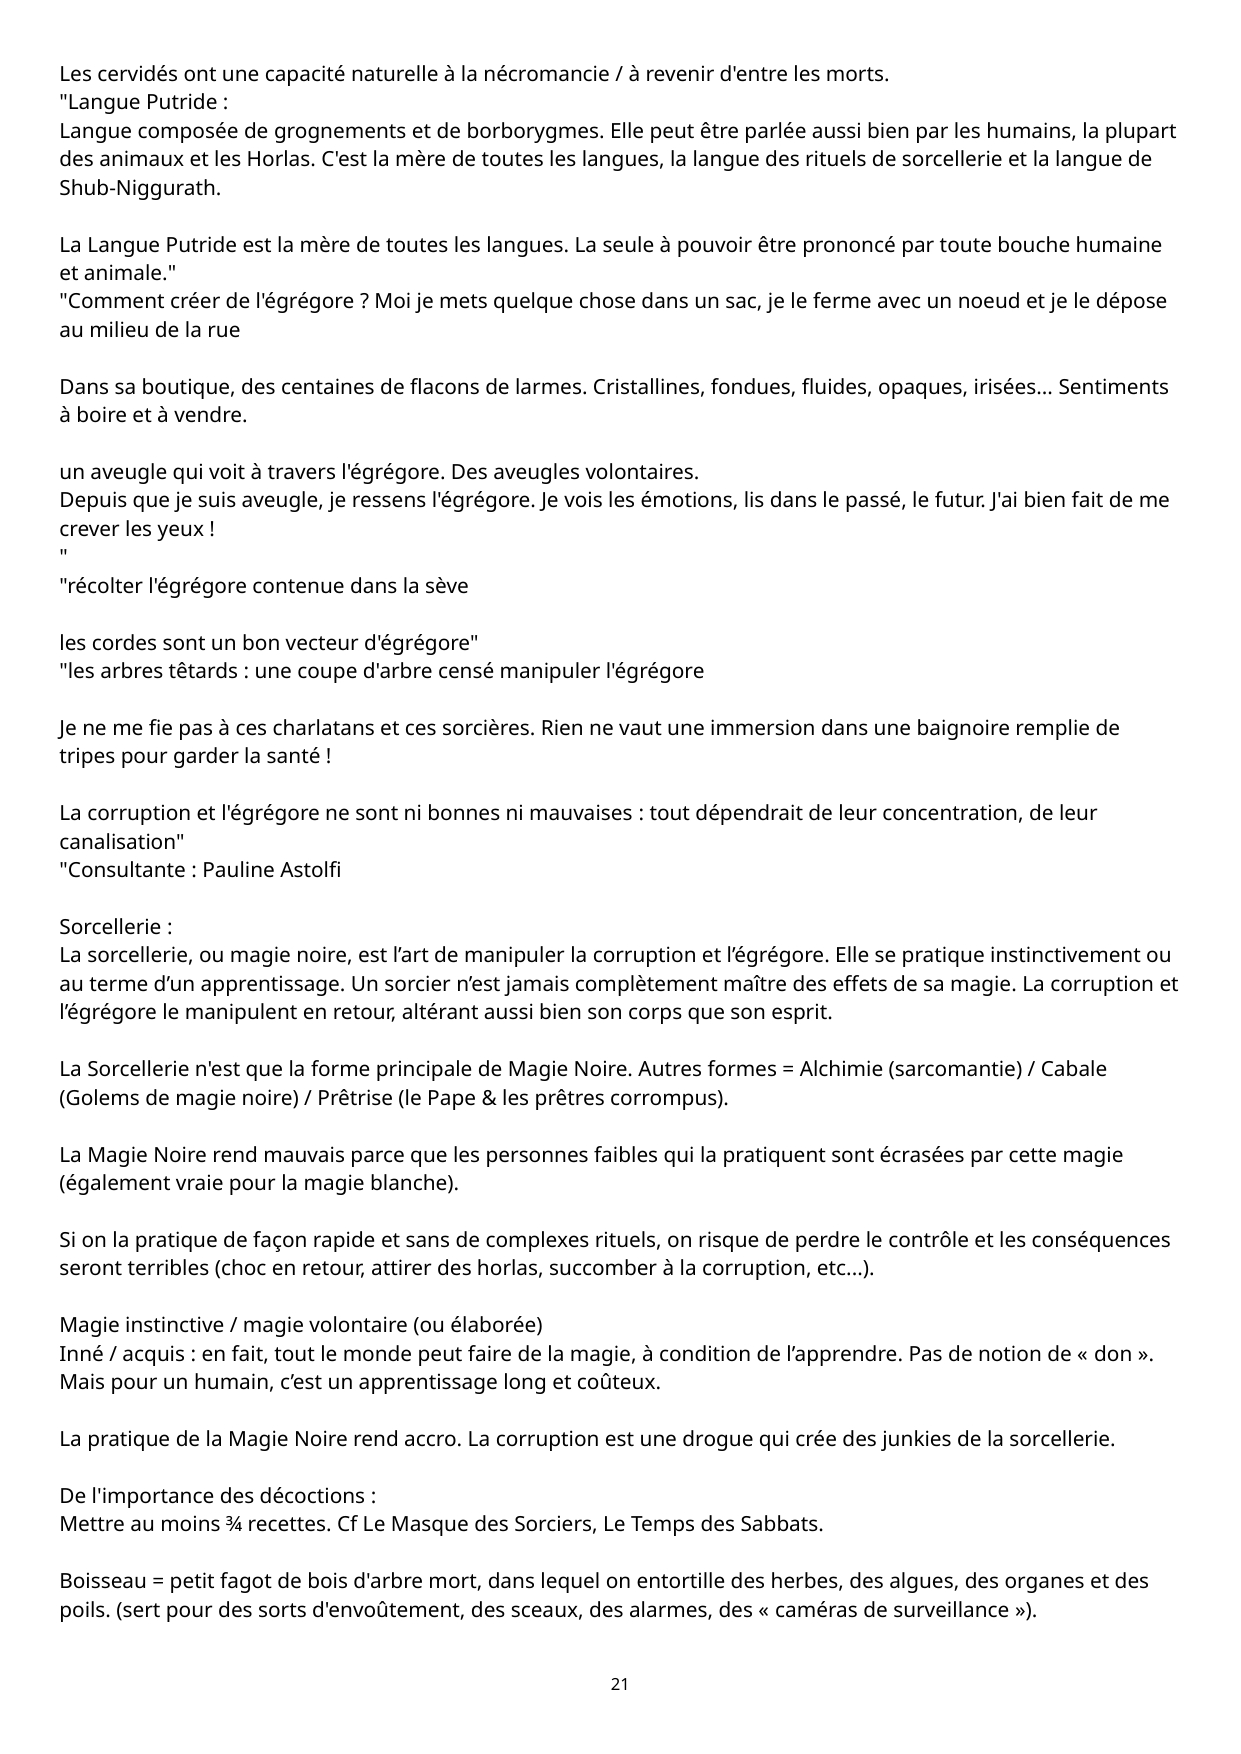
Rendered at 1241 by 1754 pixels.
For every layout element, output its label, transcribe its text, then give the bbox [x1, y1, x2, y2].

text La Magie Noire rend mauvais parce que les personnes faibles qui la pratiquent sont écrasées par cette magie (également vraie pour la magie blanche). [59, 1140, 1181, 1197]
text "Comment créer de l'égrégore ? Moi je mets quelque chose dans un sac, je le ferme avec un noeud et je le dépose au milieu de la rue [59, 287, 1181, 343]
text Mettre au moins ¾ recettes. Cf Le Masque des Sorciers, Le Temps des Sabbats. [59, 1509, 1181, 1538]
text Depuis que je suis aveugle, je ressens l'égrégore. Je vois les émotions, lis dans le passé, le futur. J'ai bien fait de me crever les yeux ! [59, 486, 1181, 542]
text Boisseau = petit fagot de bois d'arbre mort, dans lequel on entortille des herbes, des algues, des organes et des poils. (sert pour des sorts d'envoûtement, des sceaux, des alarmes, des « caméras de surveillance »). [59, 1566, 1181, 1623]
text Les cervidés ont une capacité naturelle à la nécromancie / à revenir d'entre les morts. [59, 59, 1181, 87]
text De l'importance des décoctions : [59, 1481, 1181, 1509]
text les cordes sont un bon vecteur d'égrégore" [59, 628, 1181, 656]
text La corruption et l'égrégore ne sont ni bonnes ni mauvaises : tout dépendrait de leur concentration, de leur canalisation" [59, 798, 1181, 855]
text Magie instinctive / magie volontaire (ou élaborée) [59, 1310, 1181, 1339]
text Dans sa boutique, des centaines de flacons de larmes. Cristallines, fondues, fluides, opaques, irisées... Sentiments à boire et à vendre. [59, 372, 1181, 429]
text " [59, 542, 1181, 571]
text "les arbres têtards : une coupe d'arbre censé manipuler l'égrégore [59, 656, 1181, 685]
text Si on la pratique de façon rapide et sans de complexes rituels, on risque de perdre le contrôle et les conséquences seront terribles (choc en retour, attirer des horlas, succomber à la corruption, etc...). [59, 1225, 1181, 1282]
text La pratique de la Magie Noire rend accro. La corruption est une drogue qui crée des junkies de la sorcellerie. [59, 1424, 1181, 1452]
text Sorcellerie : [59, 912, 1181, 941]
text "Langue Putride : [59, 87, 1181, 116]
text "Consultante : Pauline Astolfi [59, 855, 1181, 884]
text "récolter l'égrégore contenue dans la sève [59, 571, 1181, 599]
text Inné / acquis : en fait, tout le monde peut faire de la magie, à condition de l’apprendre. Pas de notion de « don ». Mais pour un humain, c’est un apprentissage long et coûteux. [59, 1339, 1181, 1396]
text La sorcellerie, ou magie noire, est l’art de manipuler la corruption et l’égrégore. Elle se pratique instinctivement ou au terme d’un apprentissage. Un sorcier n’est jamais complètement maître des effets de sa magie. La corruption et l’égrégore le manipulent en retour, altérant aussi bien son corps que son esprit. [59, 941, 1181, 1026]
text un aveugle qui voit à travers l'égrégore. Des aveugles volontaires. [59, 457, 1181, 486]
text La Langue Putride est la mère de toutes les langues. La seule à pouvoir être prononcé par toute bouche humaine et animale." [59, 230, 1181, 287]
text La Sorcellerie n'est que la forme principale de Magie Noire. Autres formes = Alchimie (sarcomantie) / Cabale (Golems de magie noire) / Prêtrise (le Pape & les prêtres corrompus). [59, 1054, 1181, 1111]
text Langue composée de grognements et de borborygmes. Elle peut être parlée aussi bien par les humains, la plupart des animaux et les Horlas. C'est la mère de toutes les langues, la langue des rituels de sorcellerie et la langue de Shub-Niggurath. [59, 116, 1181, 201]
text Je ne me fie pas à ces charlatans et ces sorcières. Rien ne vaut une immersion dans une baignoire remplie de tripes pour garder la santé ! [59, 713, 1181, 770]
